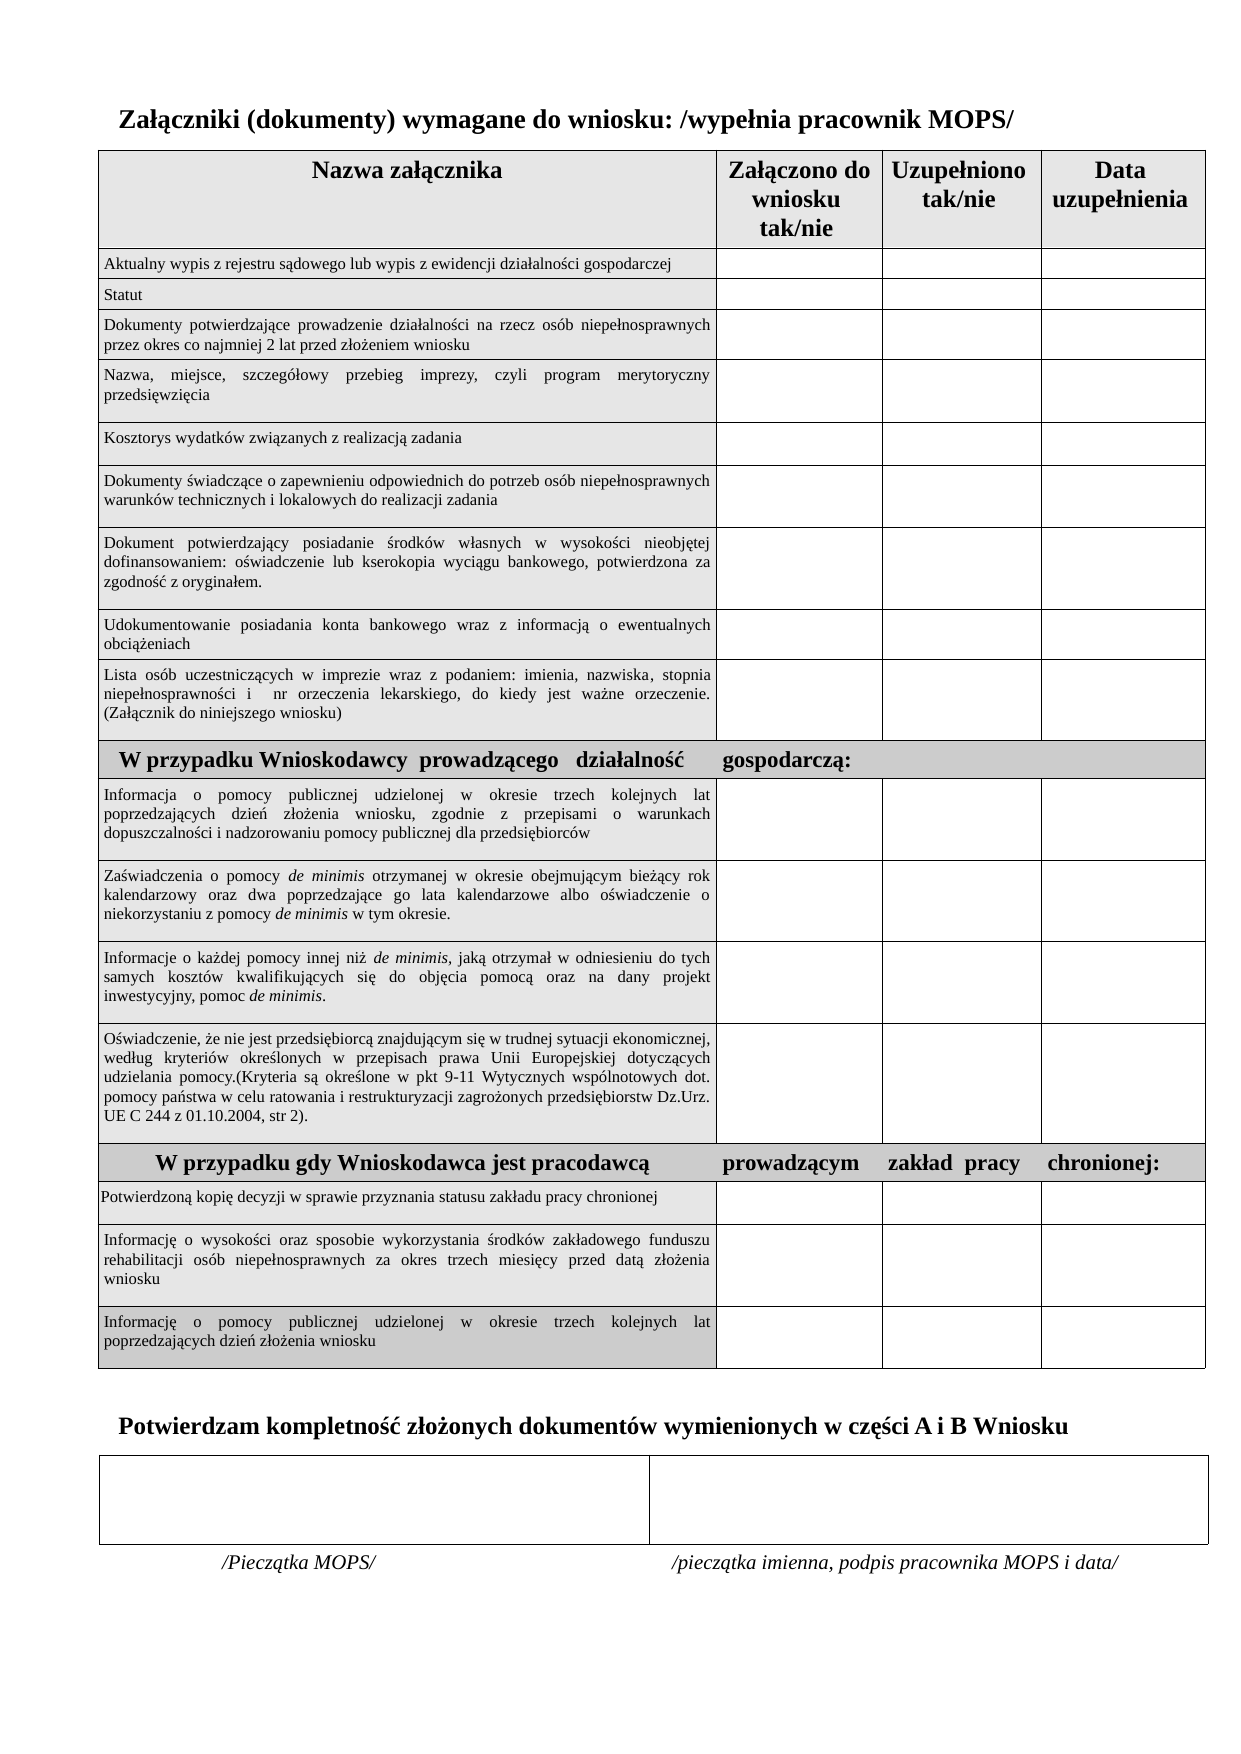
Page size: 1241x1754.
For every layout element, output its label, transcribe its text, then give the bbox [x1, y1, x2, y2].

table_cell [717, 279, 882, 309]
table_cell Informacja o pomocy publicznej udzielonej w okresie trzech kolejnych lat poprzedzających dzień złożenia wniosku, zgodnie z przepisami o warunkach dopuszczalności i nadzorowaniu pomocy publicznej dla przedsiębiorców [99, 779, 716, 860]
table_header [100, 1456, 649, 1544]
table_cell [883, 779, 1041, 860]
table_cell [717, 779, 882, 860]
table_header Nazwa załącznika [99, 151, 716, 247]
table_cell gospodarczą: [716, 741, 882, 778]
table_cell [717, 942, 882, 1023]
table_cell [1042, 779, 1205, 860]
table_cell [883, 249, 1041, 278]
table_cell [883, 660, 1041, 740]
table_header Uzupełniono tak/nie [883, 151, 1041, 247]
table_cell [717, 360, 882, 422]
table_cell [1042, 423, 1205, 465]
table_header Data uzupełnienia [1042, 151, 1205, 247]
table_cell [1042, 1024, 1205, 1143]
table_cell [883, 466, 1041, 527]
table_cell [717, 660, 882, 740]
table_cell [883, 360, 1041, 422]
table_cell [1042, 279, 1205, 309]
table_cell Dokument potwierdzający posiadanie środków własnych w wysokości nieobjętej dofinansowaniem: oświadczenie lub kserokopia wyciągu bankowego, potwierdzona za zgodność z oryginałem. [99, 528, 716, 609]
table_cell [1042, 360, 1205, 422]
table_cell [883, 1182, 1041, 1224]
table_cell [717, 310, 882, 359]
table_cell [717, 423, 882, 465]
text /Pieczątka MOPS/ /pieczątka imienna, podpis pracownika MOPS i data/ [118, 1545, 1122, 1575]
table_cell [1042, 1182, 1205, 1224]
table_header Załączono do wniosku tak/nie [717, 151, 882, 247]
table_cell [883, 861, 1041, 941]
table_cell Potwierdzoną kopię decyzji w sprawie przyznania statusu zakładu pracy chronionej [99, 1182, 716, 1224]
table_header [650, 1456, 1208, 1544]
table_cell [717, 1307, 882, 1368]
table_cell W przypadku gdy Wnioskodawca jest pracodawcą [99, 1144, 716, 1181]
table_cell zakład pracy [882, 1144, 1041, 1181]
table_cell Udokumentowanie posiadania konta bankowego wraz z informacją o ewentualnych obciążeniach [99, 610, 716, 659]
table_cell [717, 610, 882, 659]
table_cell [883, 423, 1041, 465]
table_cell [1042, 660, 1205, 740]
table_cell [1042, 249, 1205, 278]
table_cell [1041, 741, 1205, 778]
table_cell Lista osób uczestniczących w imprezie wraz z podaniem: imienia, nazwiska, stopnia niepełnosprawności i nr orzeczenia lekarskiego, do kiedy jest ważne orzeczenie.(Załącznik do niniejszego wniosku) [99, 660, 716, 740]
table_cell Oświadczenie, że nie jest przedsiębiorcą znajdującym się w trudnej sytuacji ekonomicznej, według kryteriów określonych w przepisach prawa Unii Europejskiej dotyczących udzielania pomocy.(Kryteria są określone w pkt 9-11 Wytycznych wspólnotowych dot. pomocy państwa w celu ratowania i restrukturyzacji zagrożonych przedsiębiorstw Dz.Urz. UE C 244 z 01.10.2004, str 2). [99, 1024, 716, 1143]
table_cell [883, 279, 1041, 309]
table_cell prowadzącym [716, 1144, 882, 1181]
table_cell [1042, 1225, 1205, 1306]
text Potwierdzam kompletność złożonych dokumentów wymienionych w części A i B Wniosku [118, 1411, 1122, 1440]
table_cell [717, 466, 882, 527]
table_cell Dokumenty potwierdzające prowadzenie działalności na rzecz osób niepełnosprawnych przez okres co najmniej 2 lat przed złożeniem wniosku [99, 310, 716, 359]
table_cell [1042, 942, 1205, 1023]
table_cell Statut [99, 279, 716, 309]
table_cell [717, 1024, 882, 1143]
table_cell [882, 741, 1041, 778]
table_cell W przypadku Wnioskodawcy prowadzącego działalność [99, 741, 716, 778]
table_cell Nazwa, miejsce, szczegółowy przebieg imprezy, czyli program merytoryczny przedsięwzięcia [99, 360, 716, 422]
table_cell chronionej: [1041, 1144, 1205, 1181]
table_cell [1042, 861, 1205, 941]
table_cell [883, 942, 1041, 1023]
table_cell Informację o pomocy publicznej udzielonej w okresie trzech kolejnych lat poprzedzających dzień złożenia wniosku [99, 1307, 716, 1368]
table_cell Informacje o każdej pomocy innej niż de minimis, jaką otrzymał w odniesieniu do tych samych kosztów kwalifikujących się do objęcia pomocą oraz na dany projekt inwestycyjny, pomoc de minimis. [99, 942, 716, 1023]
table_cell [883, 610, 1041, 659]
table_cell [717, 249, 882, 278]
table_cell [883, 1225, 1041, 1306]
table_cell [883, 310, 1041, 359]
table_cell [717, 1182, 882, 1224]
table_cell [883, 528, 1041, 609]
table_cell Aktualny wypis z rejestru sądowego lub wypis z ewidencji działalności gospodarczej [99, 249, 716, 278]
table_cell [717, 528, 882, 609]
table_cell [883, 1024, 1041, 1143]
table_cell [883, 1307, 1041, 1368]
table_cell [1042, 466, 1205, 527]
table_cell [1042, 528, 1205, 609]
table_cell Informację o wysokości oraz sposobie wykorzystania środków zakładowego funduszu rehabilitacji osób niepełnosprawnych za okres trzech miesięcy przed datą złożenia wniosku [99, 1225, 716, 1306]
table_cell Kosztorys wydatków związanych z realizacją zadania [99, 423, 716, 465]
text Załączniki (dokumenty) wymagane do wniosku: /wypełnia pracownik MOPS/ [118, 103, 1122, 134]
table_cell Dokumenty świadczące o zapewnieniu odpowiednich do potrzeb osób niepełnosprawnych warunków technicznych i lokalowych do realizacji zadania [99, 466, 716, 527]
table_cell [717, 1225, 882, 1306]
table_cell [717, 861, 882, 941]
table_cell [1042, 310, 1205, 359]
table_cell Zaświadczenia o pomocy de minimis otrzymanej w okresie obejmującym bieżący rok kalendarzowy oraz dwa poprzedzające go lata kalendarzowe albo oświadczenie o niekorzystaniu z pomocy de minimis w tym okresie. [99, 861, 716, 941]
table_cell [1042, 610, 1205, 659]
table_cell [1042, 1307, 1205, 1368]
